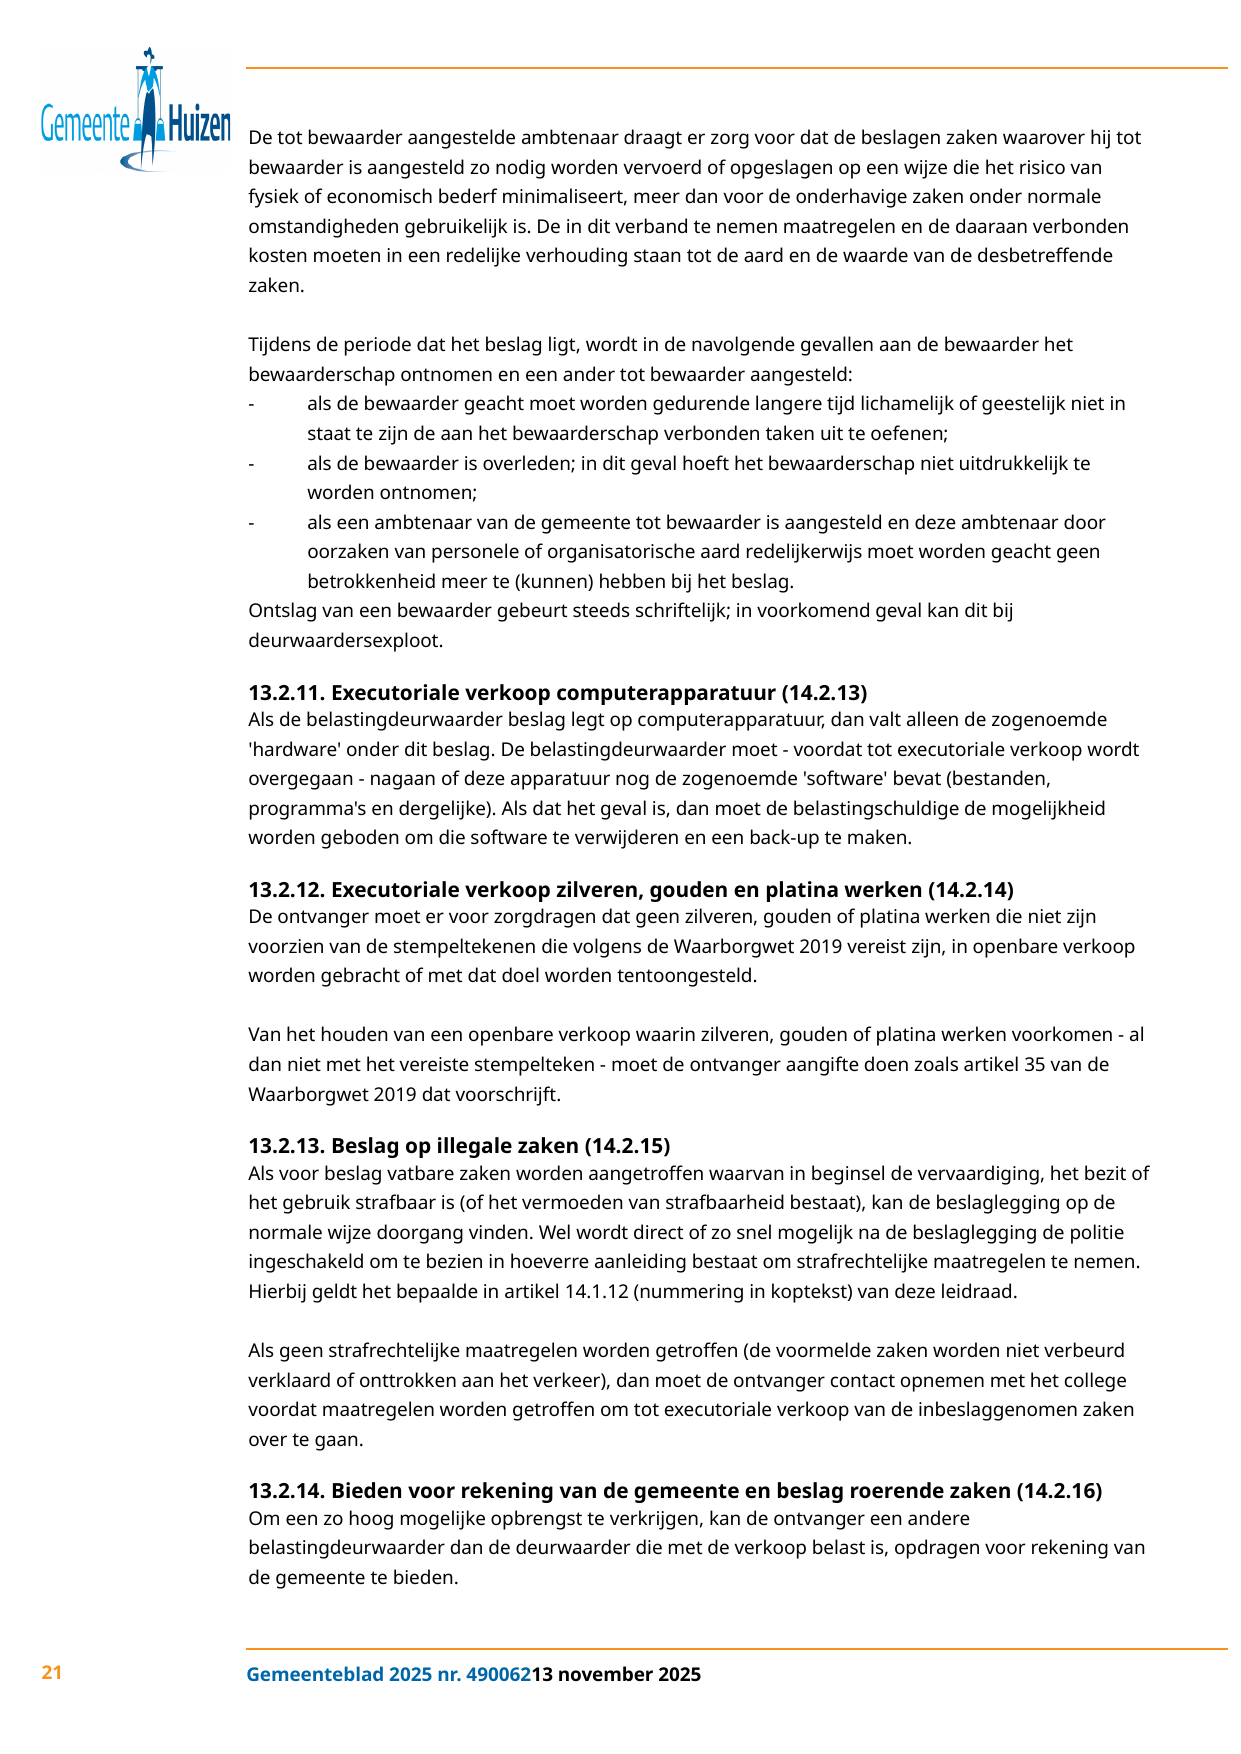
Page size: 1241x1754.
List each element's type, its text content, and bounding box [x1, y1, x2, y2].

list als de bewaarder is overleden; in dit geval hoeft het bewaarderschap niet uitdrukkelijk te worden ontnomen; [248, 450, 1152, 505]
text 13.2.11. Executoriale verkoop computerapparatuur (14.2.13) [248, 678, 1152, 706]
text Tijdens de periode dat het beslag ligt, wordt in de navolgende gevallen aan de bewaarder het bewaarderschap ontnomen en een ander tot bewaarder aangesteld: [248, 331, 1152, 387]
text Als voor beslag vatbare zaken worden aangetroffen waarvan in beginsel de vervaardiging, het bezit of het gebruik strafbaar is (of het vermoeden van strafbaarheid bestaat), kan de beslaglegging op de normale wijze doorgang vinden. Wel wordt direct of zo snel mogelijk na de beslaglegging de politie ingeschakeld om te bezien in hoeverre aanleiding bestaat om strafrechtelijke maatregelen te nemen. Hierbij geldt het bepaalde in artikel 14.1.12 (nummering in koptekst) van deze leidraad. [248, 1160, 1152, 1304]
text De ontvanger moet er voor zorgdragen dat geen zilveren, gouden of platina werken die niet zijn voorzien van de stempeltekenen die volgens de Waarborgwet 2019 vereist zijn, in openbare verkoop worden gebracht of met dat doel worden tentoongesteld. [248, 903, 1152, 988]
text Ontslag van een bewaarder gebeurt steeds schriftelijk; in voorkomend geval kan dit bij deurwaardersexploot. [248, 598, 1152, 653]
text Als de belastingdeurwaarder beslag legt op computerapparatuur, dan valt alleen de zogenoemde 'hardware' onder dit beslag. De belastingdeurwaarder moet - voordat tot executoriale verkoop wordt overgegaan - nagaan of deze apparatuur nog de zogenoemde 'software' bevat (bestanden, programma's en dergelijke). Als dat het geval is, dan moet de belastingschuldige de mogelijkheid worden geboden om die software te verwijderen en een back-up te maken. [248, 706, 1152, 850]
picture [41, 47, 231, 172]
text 13.2.13. Beslag op illegale zaken (14.2.15) [248, 1131, 1152, 1160]
list als een ambtenaar van de gemeente tot bewaarder is aangesteld en deze ambtenaar door oorzaken van personele of organisatorische aard redelijkerwijs moet worden geacht geen betrokkenheid meer te (kunnen) hebben bij het beslag. [248, 509, 1152, 594]
text 13.2.14. Bieden voor rekening van de gemeente en beslag roerende zaken (14.2.16) [248, 1476, 1152, 1505]
list als de bewaarder geacht moet worden gedurende langere tijd lichamelijk of geestelijk niet in staat te zijn de aan het bewaarderschap verbonden taken uit te oefenen; [248, 391, 1152, 446]
text Van het houden van een openbare verkoop waarin zilveren, gouden of platina werken voorkomen - al dan niet met het vereiste stempelteken - moet de ontvanger aangifte doen zoals artikel 35 van de Waarborgwet 2019 dat voorschrijft. [248, 1022, 1152, 1107]
text De tot bewaarder aangestelde ambtenaar draagt er zorg voor dat de beslagen zaken waarover hij tot bewaarder is aangesteld zo nodig worden vervoerd of opgeslagen op een wijze die het risico van fysiek of economisch bederf minimaliseert, meer dan voor de onderhavige zaken onder normale omstandigheden gebruikelijk is. De in dit verband te nemen maatregelen en de daaraan verbonden kosten moeten in een redelijke verhouding staan tot de aard en de waarde van de desbetreffende zaken. [248, 124, 1152, 298]
text Om een zo hoog mogelijke opbrengst te verkrijgen, kan de ontvanger een andere belastingdeurwaarder dan de deurwaarder die met de verkoop belast is, opdragen voor rekening van de gemeente te bieden. [248, 1505, 1152, 1590]
text Als geen strafrechtelijke maatregelen worden getroffen (de voormelde zaken worden niet verbeurd verklaard of onttrokken aan het verkeer), dan moet de ontvanger contact opnemen met het college voordat maatregelen worden getroffen om tot executoriale verkoop van de inbeslaggenomen zaken over te gaan. [248, 1337, 1152, 1452]
text 13.2.12. Executoriale verkoop zilveren, gouden en platina werken (14.2.14) [248, 875, 1152, 903]
